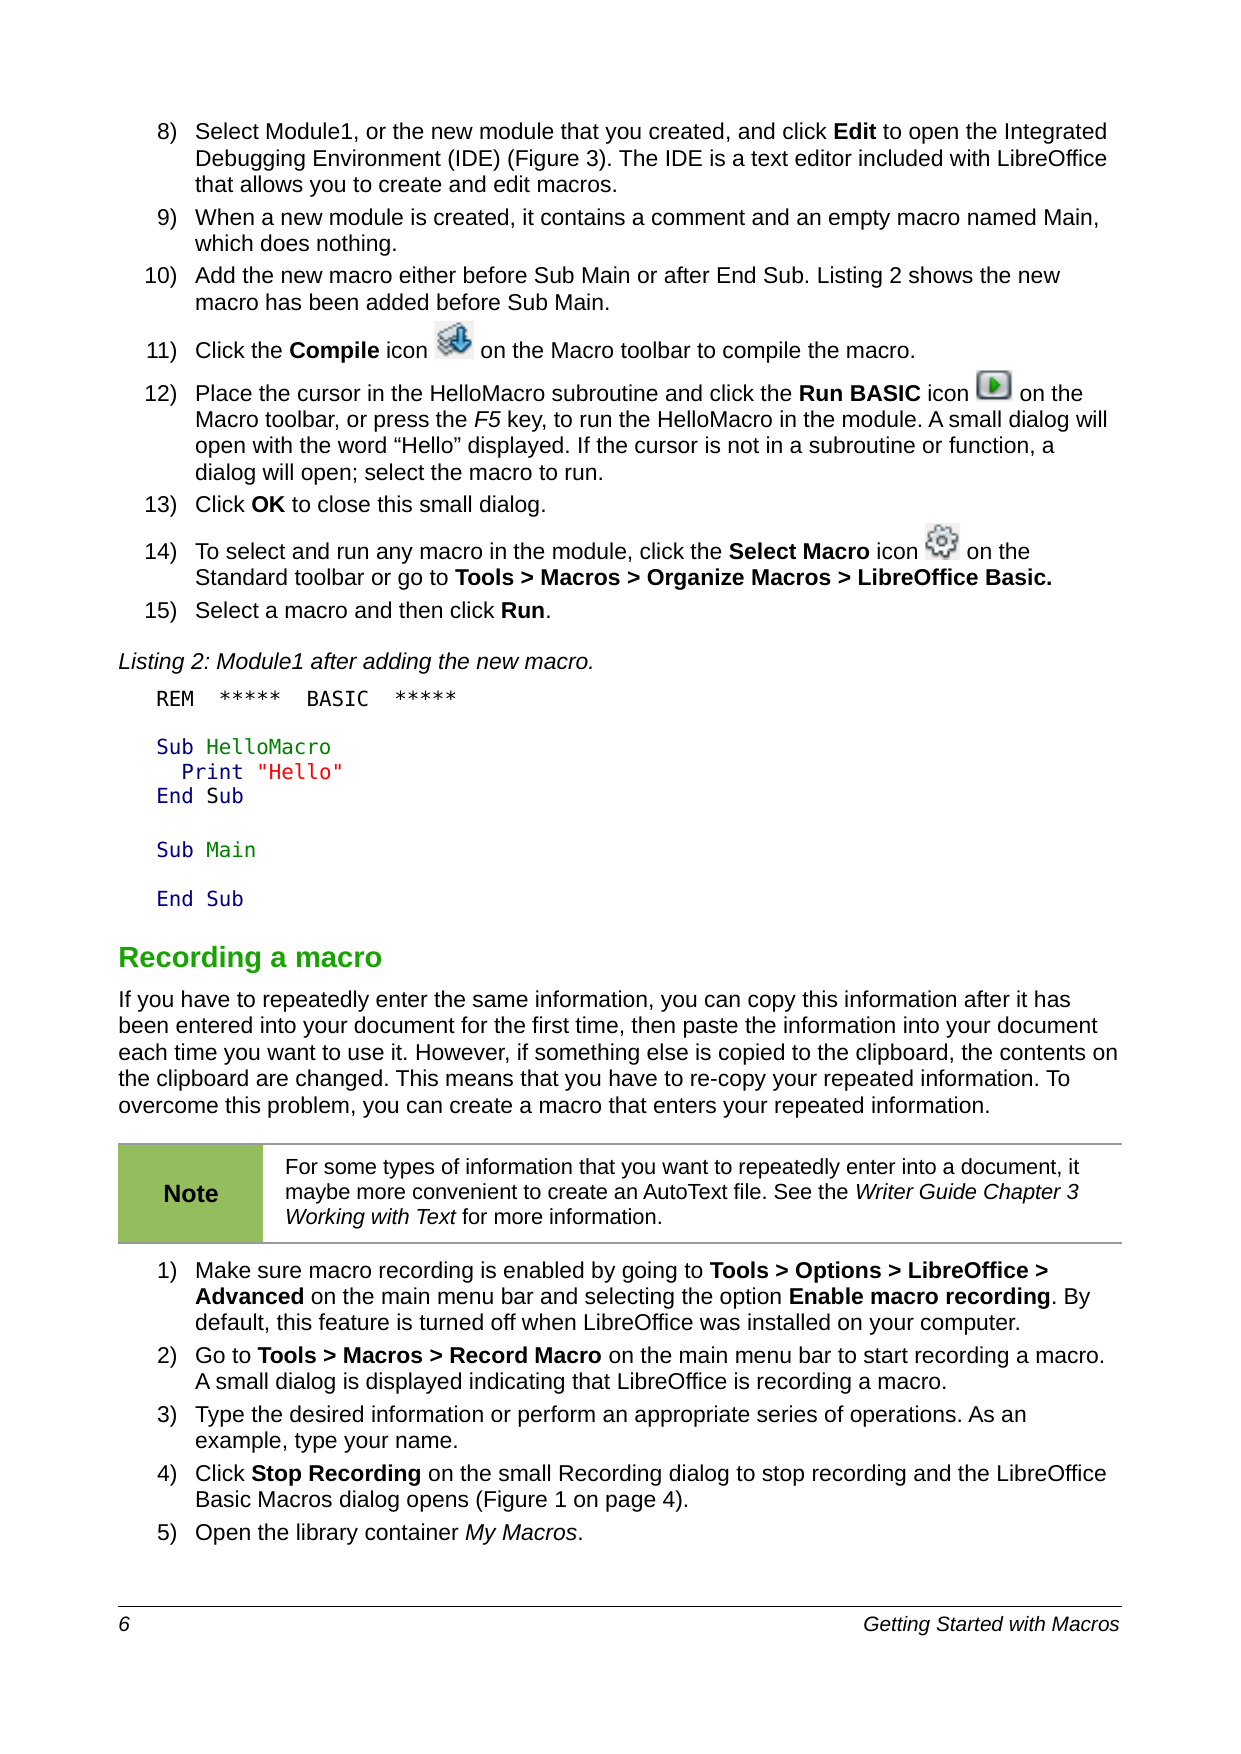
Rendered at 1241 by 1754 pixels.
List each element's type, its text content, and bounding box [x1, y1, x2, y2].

list Place the cursor in the HelloMacro subroutine and click the Run BASIC icon on the Macro toolbar, or press the F5 key, to run the HelloMacro in the module. A small dialog will open with the word “Hello” displayed. If the cursor is not in a subroutine or function, a dialog will open; select the macro to run. [177, 370, 1122, 485]
text If you have to repeatedly enter the same information, you can copy this information after it has been entered into your document for the first time, then paste the information into your document each time you want to use it. However, if something else is copied to the clipboard, the contents on the clipboard are changed. This means that you have to re-copy your repeated information. To overcome this problem, you can create a macro that enters your repeated information. [118, 986, 1122, 1118]
table_header For some types of information that you want to repeatedly enter into a document, it maybe more convenient to create an AutoText file. See the Writer Guide Chapter 3 Working with Text for more information. [264, 1145, 1122, 1242]
list Select Module1, or the new module that you created, and click Edit to open the Integrated Debugging Environment (IDE) (Figure 3). The IDE is a text editor included with LibreOffice that allows you to create and edit macros. [177, 118, 1122, 197]
text End Sub [156, 784, 1122, 808]
list To select and run any macro in the module, click the Select Macro icon on the Standard toolbar or go to Tools > Macros > Organize Macros > LibreOffice Basic. [177, 524, 1122, 591]
list Open the library container My Macros. [177, 1519, 1122, 1545]
text REM ***** BASIC ***** [156, 687, 1122, 712]
subtitle Recording a macro [118, 940, 1122, 974]
text Listing 2: Module1 after adding the new macro. [118, 648, 1122, 674]
text Sub HelloMacro [156, 735, 1122, 760]
list Click Stop Recording on the small Recording dialog to stop recording and the LibreOffice Basic Macros dialog opens (Figure 1 on page 4). [177, 1460, 1122, 1512]
list Make sure macro recording is enabled by going to Tools > Options > LibreOffice > Advanced on the main menu bar and selecting the option Enable macro recording. By default, this feature is turned off when LibreOffice was installed on your computer. [177, 1257, 1122, 1336]
list Select a macro and then click Run. [177, 597, 1122, 623]
list Click the Compile icon on the Macro toolbar to compile the macro. [177, 321, 1122, 364]
list Go to Tools > Macros > Record Macro on the main menu bar to start recording a macro. A small dialog is displayed indicating that LibreOffice is recording a macro. [177, 1342, 1122, 1394]
list Click OK to close this small dialog. [177, 491, 1122, 518]
text Sub Main [156, 838, 1122, 862]
list When a new module is created, it contains a comment and an empty macro named Main, which does nothing. [177, 203, 1122, 256]
picture [434, 321, 474, 359]
table_header Note [118, 1145, 263, 1242]
picture [924, 523, 961, 560]
list Type the desired information or perform an appropriate series of operations. As an example, type your name. [177, 1401, 1122, 1453]
list Add the new macro either before Sub Main or after End Sub. Listing 2 shows the new macro has been added before Sub Main. [177, 262, 1122, 315]
text End Sub [156, 887, 1122, 911]
picture [975, 370, 1013, 402]
text Print "Hello" [156, 760, 1122, 784]
